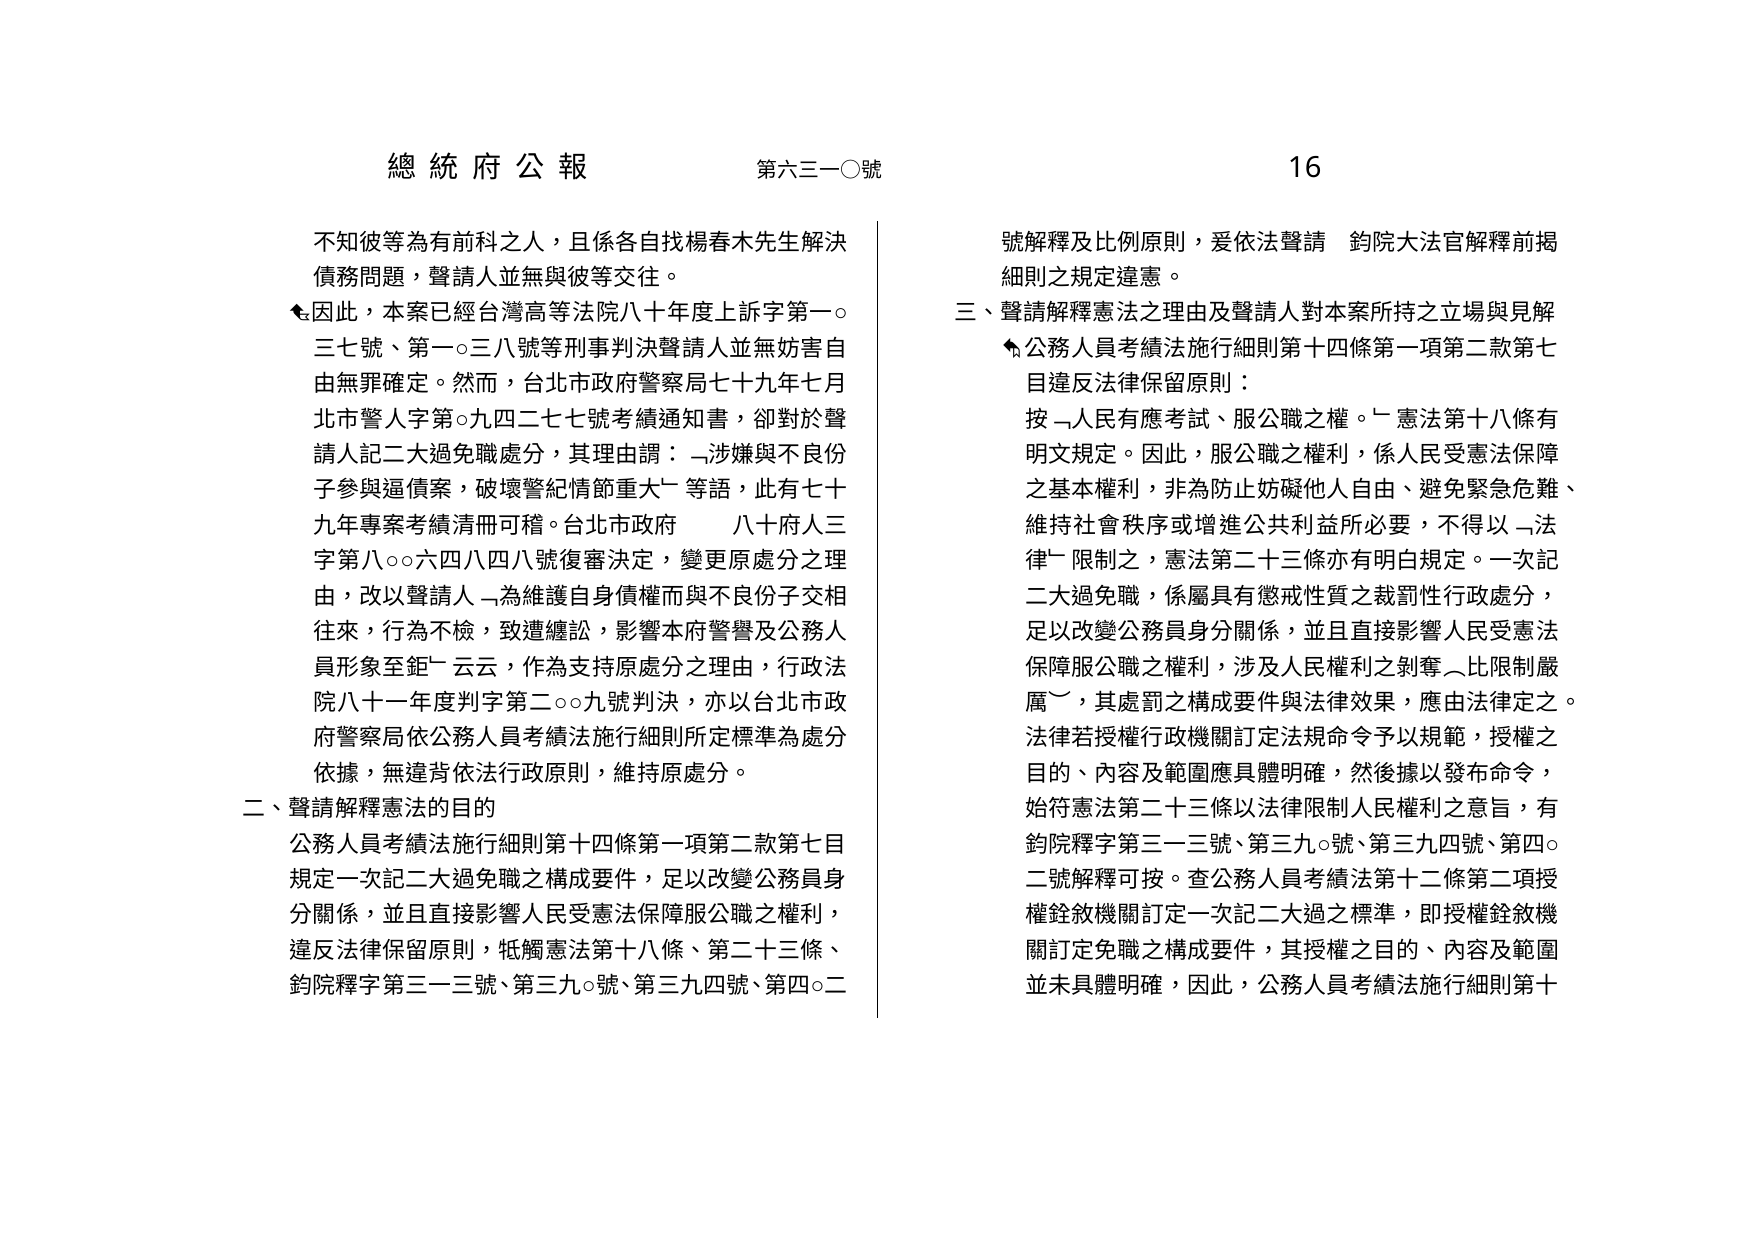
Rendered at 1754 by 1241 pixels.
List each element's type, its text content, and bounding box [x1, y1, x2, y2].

text 因此，本案已經台灣高等法院八十年度上訴字第一○三七號、第一○三八號等刑事判決聲請人並無妨害自由無罪確定。然而，台北市政府警察局七十九年七月北市警人字第○九四二七七號考績通知書，卻對於聲請人記二大過免職處分，其理由謂：﹁涉嫌與不良份子參與逼債案，破壞警紀情節重大﹂等語，此有七十九年專案考績清冊可稽。台北市政府八十府人三字第八○○六四八四八號復審決定，變更原處分之理由，改以聲請人﹁為維護自身債權而與不良份子交相往來，行為不檢，致遭纏訟，影響本府警譽及公務人員形象至鉅﹂云云，作為支持原處分之理由，行政法院八十一年度判字第二○○九號判決，亦以台北市政府警察局依公務人員考績法施行細則所定標準為處分依據，無違背依法行政原則，維持原處分。 [289, 292, 847, 788]
text 公務人員考績法施行細則第十四條第一項第二款第七目違反法律保留原則： [1001, 328, 1559, 399]
text 號解釋及比例原則，爰依法聲請 鈞院大法官解釋前揭細則之規定違憲。 [1001, 222, 1559, 292]
text 公務人員考績法施行細則第十四條第一項第二款第七目規定一次記二大過免職之構成要件，足以改變公務員身分關係，並且直接影響人民受憲法保障服公職之權利，違反法律保留原則，牴觸憲法第十八條、第二十三條、 鈞院釋字第三一三號、第三九○號、第三九四號、第四○二 [289, 824, 847, 1001]
text 不知彼等為有前科之人，且係各自找楊春木先生解決債務問題，聲請人並無與彼等交往。 [289, 222, 847, 292]
text 三、聲請解釋憲法之理由及聲請人對本案所持之立場與見解 [954, 292, 1559, 328]
text 按﹁人民有應考試、服公職之權。﹂憲法第十八條有明文規定。因此，服公職之權利，係人民受憲法保障之基本權利，非為防止妨礙他人自由、避免緊急危難、維持社會秩序或增進公共利益所必要，不得以﹁法律﹂限制之，憲法第二十三條亦有明白規定。一次記二大過免職，係屬具有懲戒性質之裁罰性行政處分，足以改變公務員身分關係，並且直接影響人民受憲法保障服公職之權利，涉及人民權利之剝奪︵比限制嚴厲︶，其處罰之構成要件與法律效果，應由法律定之。法律若授權行政機關訂定法規命令予以規範，授權之目的、內容及範圍應具體明確，然後據以發布命令，始符憲法第二十三條以法律限制人民權利之意旨，有 鈞院釋字第三一三號、第三九○號、第三九四號、第四○二號解釋可按。查公務人員考績法第十二條第二項授權銓敘機關訂定一次記二大過之標準，即授權銓敘機關訂定免職之構成要件，其授權之目的、內容及範圍並未具體明確，因此，公務人員考績法施行細則第十四條第一項第二款第七目規定行政長官得以破壞紀律情節重大等不確定概念，恣意免除公務員職務，顯然違反上開法律保留之原則。 [1025, 399, 1559, 1001]
text 二、聲請解釋憲法的目的 [242, 788, 847, 824]
